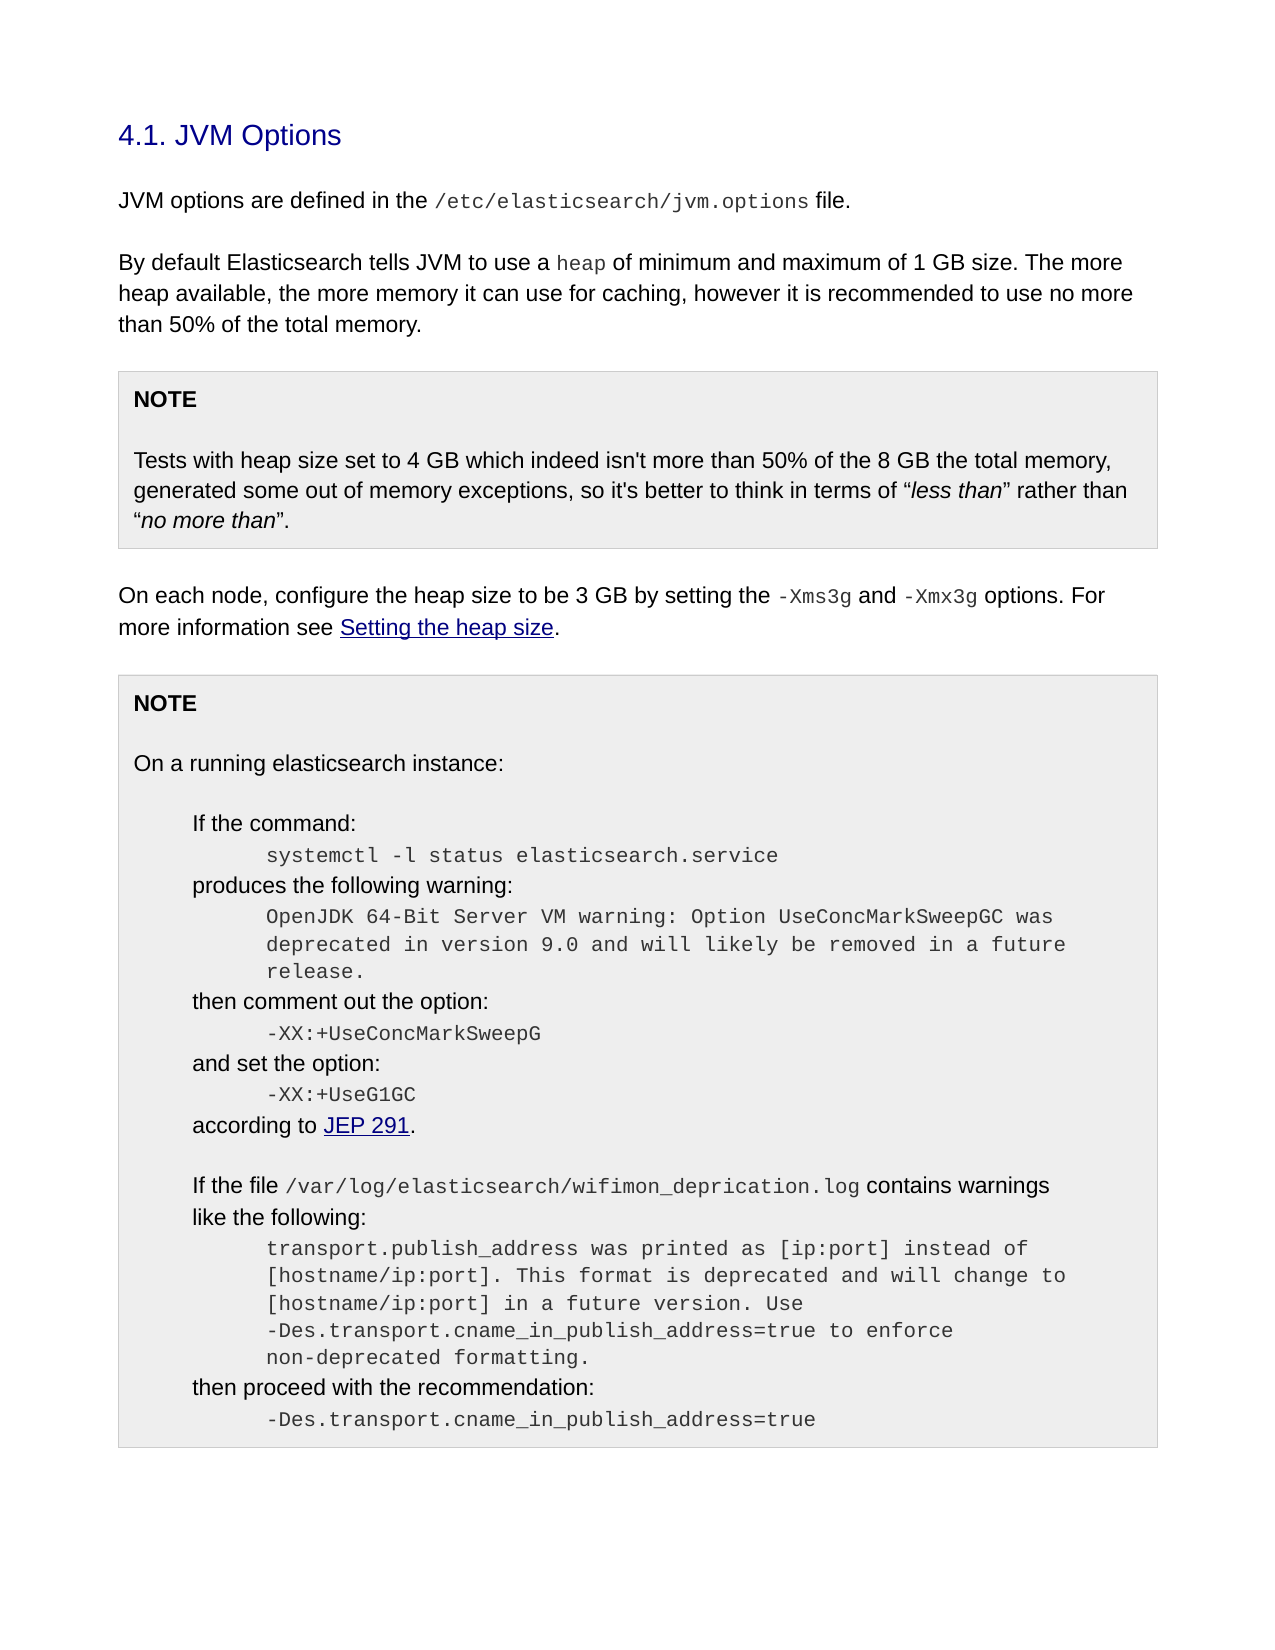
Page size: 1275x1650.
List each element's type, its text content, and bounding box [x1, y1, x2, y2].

text By default Elasticsearch tells JVM to use a heap of minimum and maximum of 1 GB size. The more heap available, the more memory it can use for caching, however it is recommended to use no more than 50% of the total memory. [118, 249, 1157, 337]
text NOTE On a running elasticsearch instance: If the command: systemctl -l status elasticsearch.service produces the following warning: OpenJDK 64-Bit Server VM warning: Option UseConcMarkSweepGC was deprecated in version 9.0 and will likely be removed in a future release. then comment out the option: -XX:+UseConcMarkSweepG and set the option: -XX:+UseG1GC according to JEP 291. If the file /var/log/elasticsearch/wifimon_deprication.log contains warnings like the following: transport.publish_address was printed as [ip:port] instead of [hostname/ip:port]. This format is deprecated and will change to [hostname/ip:port] in a future version. Use -Des.transport.cname_in_publish_address=true to enforce non-deprecated formatting. then proceed with the recommendation: -Des.transport.cname_in_publish_address=true [119, 676, 1157, 1447]
text JVM options are defined in the /etc/elasticsearch/jvm.options file. [118, 187, 1157, 214]
text 4.1. JVM Options [118, 118, 1157, 152]
text NOTE Tests with heap size set to 4 GB which indeed isn't more than 50% of the 8 GB the total memory, generated some out of memory exceptions, so it's better to think in terms of “less than” rather than “no more than”. [119, 372, 1157, 548]
text On each node, configure the heap size to be 3 GB by setting the -Xms3g and -Xmx3g options. For more information see Setting the heap size. [118, 582, 1157, 671]
